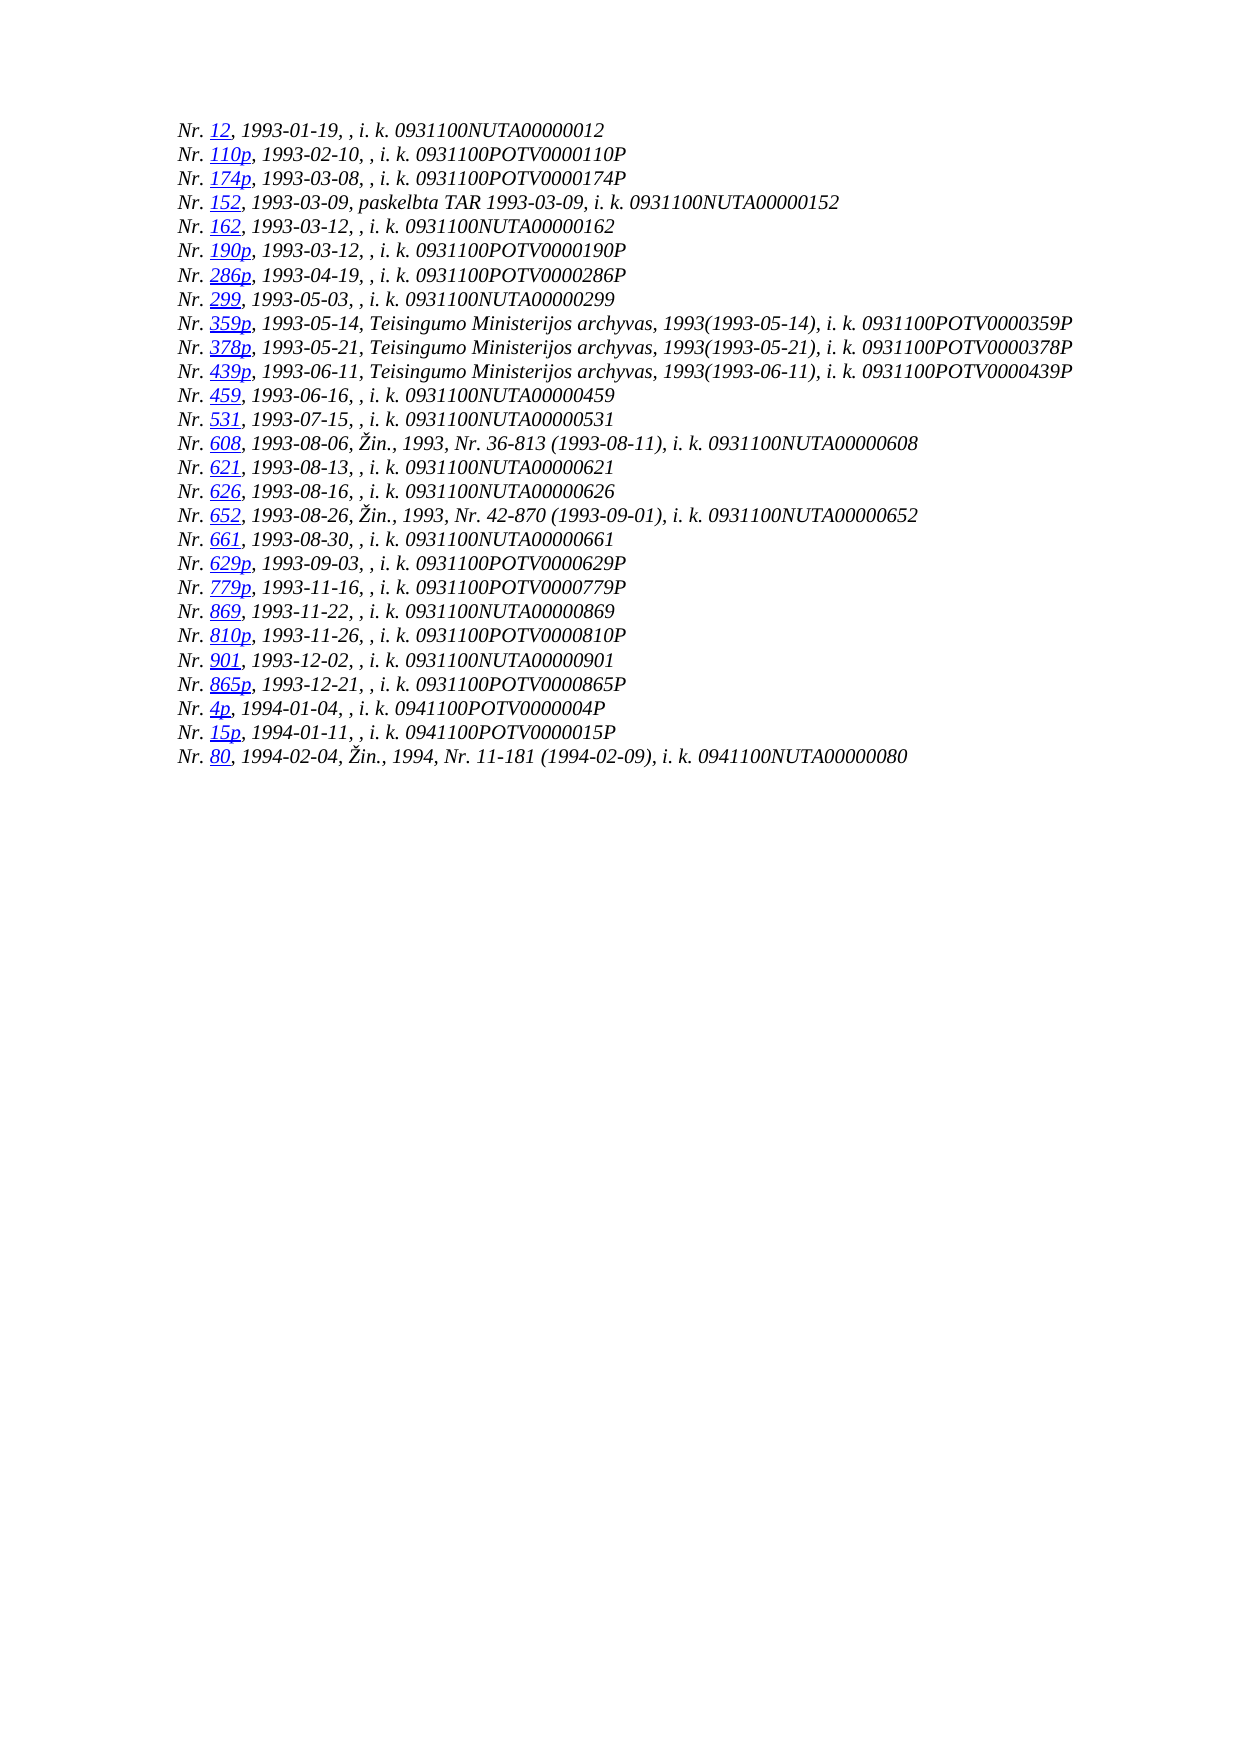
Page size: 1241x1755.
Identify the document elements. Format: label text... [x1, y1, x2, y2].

text Nr. 779p, 1993-11-16, , i. k. 0931100POTV0000779P [177, 575, 1181, 599]
text Nr. 15p, 1994-01-11, , i. k. 0941100POTV0000015P [177, 720, 1181, 744]
text Nr. 439p, 1993-06-11, Teisingumo Ministerijos archyvas, 1993(1993-06-11), i. k. 0931100POTV0000439P [177, 359, 1181, 383]
text Nr. 286p, 1993-04-19, , i. k. 0931100POTV0000286P [177, 262, 1181, 287]
text Nr. 190p, 1993-03-12, , i. k. 0931100POTV0000190P [177, 238, 1181, 262]
text Nr. 110p, 1993-02-10, , i. k. 0931100POTV0000110P [177, 142, 1181, 166]
text Nr. 174p, 1993-03-08, , i. k. 0931100POTV0000174P [177, 166, 1181, 190]
text Nr. 459, 1993-06-16, , i. k. 0931100NUTA00000459 [177, 383, 1181, 407]
text Nr. 901, 1993-12-02, , i. k. 0931100NUTA00000901 [177, 647, 1181, 672]
text Nr. 869, 1993-11-22, , i. k. 0931100NUTA00000869 [177, 599, 1181, 623]
text Nr. 152, 1993-03-09, paskelbta TAR 1993-03-09, i. k. 0931100NUTA00000152 [177, 190, 1181, 214]
text Nr. 12, 1993-01-19, , i. k. 0931100NUTA00000012 [177, 118, 1181, 142]
text Nr. 621, 1993-08-13, , i. k. 0931100NUTA00000621 [177, 455, 1181, 479]
text Nr. 359p, 1993-05-14, Teisingumo Ministerijos archyvas, 1993(1993-05-14), i. k. 0931100POTV0000359P [177, 311, 1181, 335]
text Nr. 80, 1994-02-04, Žin., 1994, Nr. 11-181 (1994-02-09), i. k. 0941100NUTA00000080 [177, 744, 1181, 768]
text Nr. 865p, 1993-12-21, , i. k. 0931100POTV0000865P [177, 672, 1181, 696]
text Nr. 299, 1993-05-03, , i. k. 0931100NUTA00000299 [177, 287, 1181, 311]
text Nr. 4p, 1994-01-04, , i. k. 0941100POTV0000004P [177, 696, 1181, 720]
text Nr. 652, 1993-08-26, Žin., 1993, Nr. 42-870 (1993-09-01), i. k. 0931100NUTA00000652 [177, 503, 1181, 527]
text Nr. 626, 1993-08-16, , i. k. 0931100NUTA00000626 [177, 479, 1181, 503]
text Nr. 162, 1993-03-12, , i. k. 0931100NUTA00000162 [177, 214, 1181, 238]
text Nr. 629p, 1993-09-03, , i. k. 0931100POTV0000629P [177, 551, 1181, 575]
text Nr. 378p, 1993-05-21, Teisingumo Ministerijos archyvas, 1993(1993-05-21), i. k. 0931100POTV0000378P [177, 335, 1181, 359]
text Nr. 661, 1993-08-30, , i. k. 0931100NUTA00000661 [177, 527, 1181, 551]
text Nr. 531, 1993-07-15, , i. k. 0931100NUTA00000531 [177, 407, 1181, 431]
text Nr. 608, 1993-08-06, Žin., 1993, Nr. 36-813 (1993-08-11), i. k. 0931100NUTA00000608 [177, 431, 1181, 455]
text Nr. 810p, 1993-11-26, , i. k. 0931100POTV0000810P [177, 623, 1181, 647]
